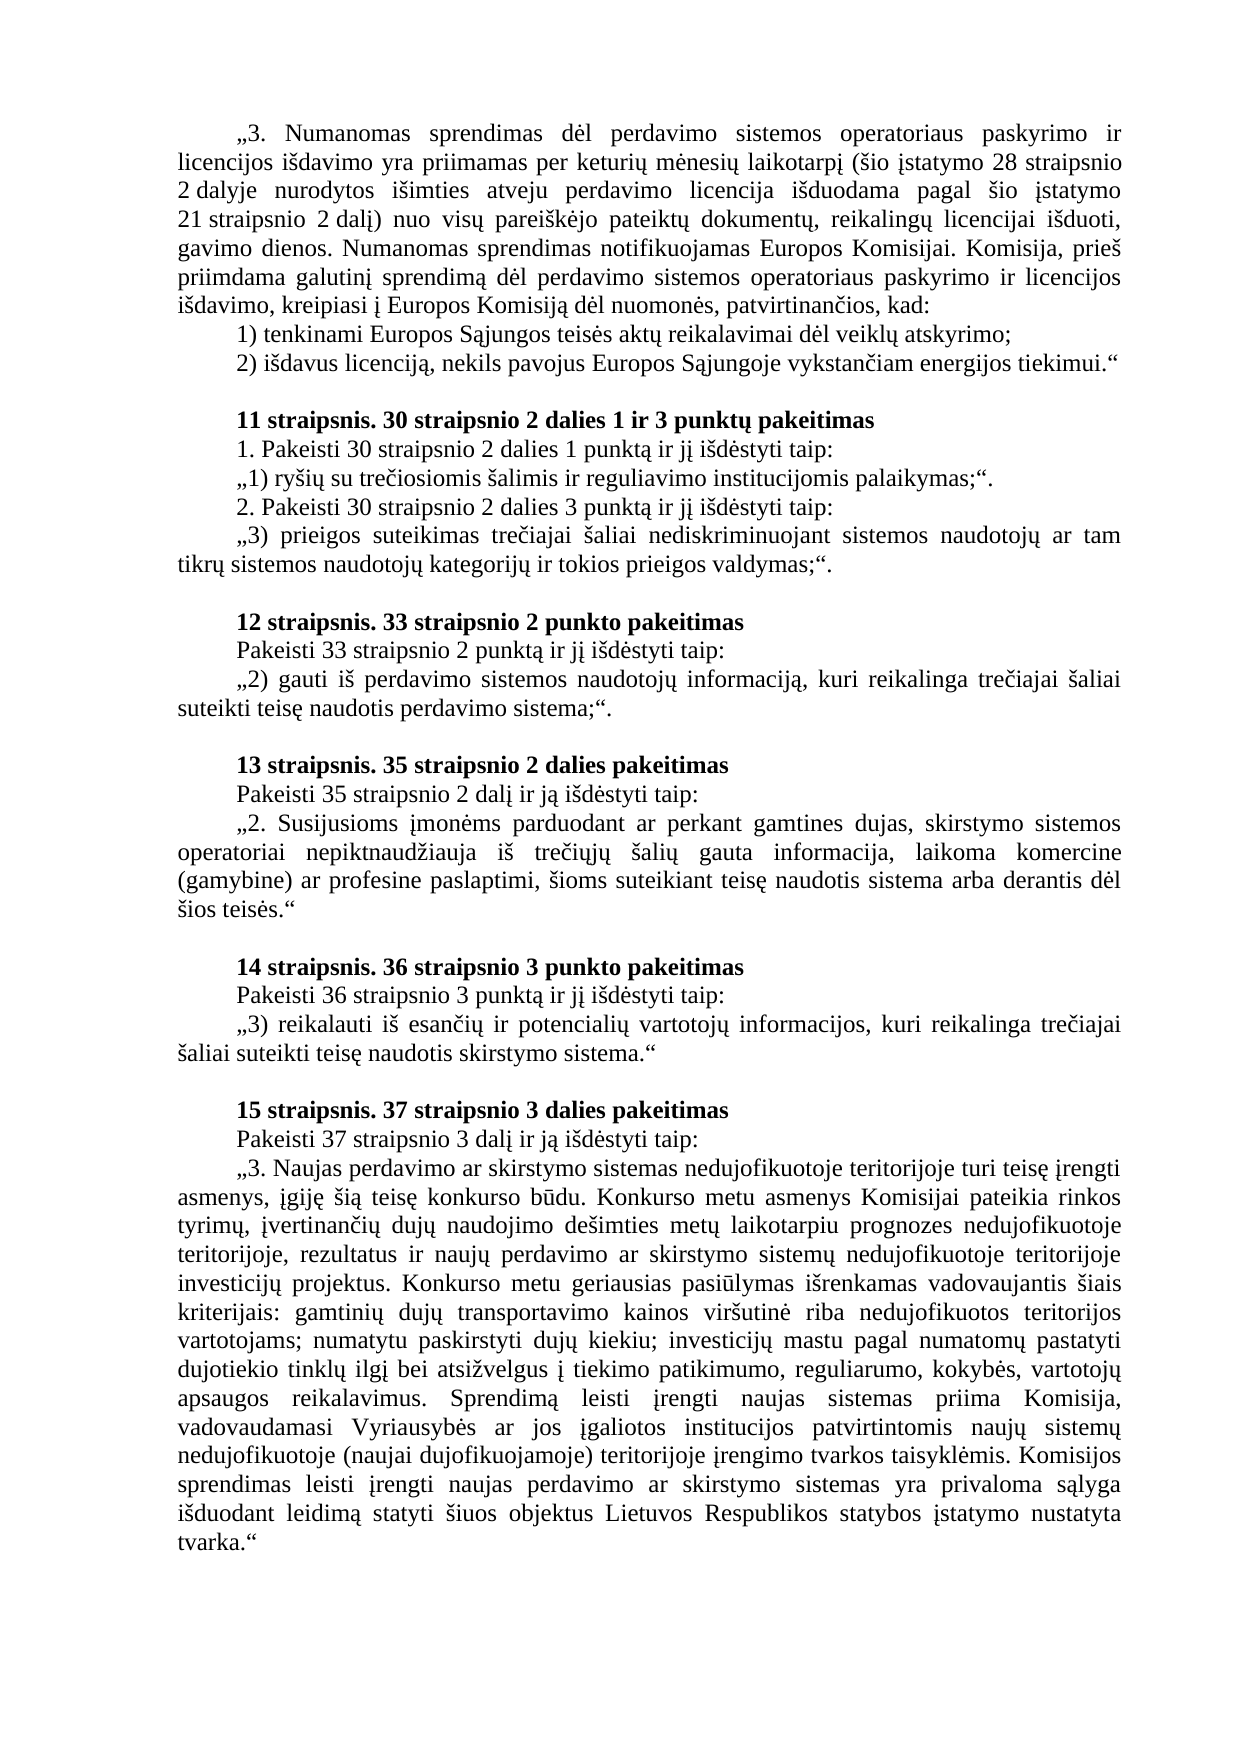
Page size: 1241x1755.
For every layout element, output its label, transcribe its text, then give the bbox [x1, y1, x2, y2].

text 14 straipsnis. 36 straipsnio 3 punkto pakeitimas [177, 952, 1122, 981]
text 13 straipsnis. 35 straipsnio 2 dalies pakeitimas [177, 751, 1122, 779]
text „2) gauti iš perdavimo sistemos naudotojų informaciją, kuri reikalinga trečiajai šaliai suteikti teisę naudotis perdavimo sistema;“. [177, 664, 1122, 722]
text „3) reikalauti iš esančių ir potencialių vartotojų informacijos, kuri reikalinga trečiajai šaliai suteikti teisę naudotis skirstymo sistema.“ [177, 1009, 1122, 1067]
text „1) ryšių su trečiosiomis šalimis ir reguliavimo institucijomis palaikymas;“. [177, 463, 1122, 492]
text 1) tenkinami Europos Sąjungos teisės aktų reikalavimai dėl veiklų atskyrimo; [177, 319, 1122, 348]
text 2. Pakeisti 30 straipsnio 2 dalies 3 punktą ir jį išdėstyti taip: [177, 492, 1122, 521]
text „3) prieigos suteikimas trečiajai šaliai nediskriminuojant sistemos naudotojų ar tam tikrų sistemos naudotojų kategorijų ir tokios prieigos valdymas;“. [177, 521, 1122, 578]
text Pakeisti 35 straipsnio 2 dalį ir ją išdėstyti taip: [177, 779, 1122, 808]
text „2. Susijusioms įmonėms parduodant ar perkant gamtines dujas, skirstymo sistemos operatoriai nepiktnaudžiauja iš trečiųjų šalių gauta informacija, laikoma komercine (gamybine) ar profesine paslaptimi, šioms suteikiant teisę naudotis sistema arba derantis dėl šios teisės.“ [177, 808, 1122, 923]
text Pakeisti 37 straipsnio 3 dalį ir ją išdėstyti taip: [177, 1124, 1122, 1153]
text 15 straipsnis. 37 straipsnio 3 dalies pakeitimas [177, 1096, 1122, 1124]
text 1. Pakeisti 30 straipsnio 2 dalies 1 punktą ir jį išdėstyti taip: [177, 434, 1122, 463]
text 2) išdavus licenciją, nekils pavojus Europos Sąjungoje vykstančiam energijos tiekimui.“ [177, 348, 1122, 377]
text 11 straipsnis. 30 straipsnio 2 dalies 1 ir 3 punktų pakeitimas [177, 406, 1122, 434]
text „3. Numanomas sprendimas dėl perdavimo sistemos operatoriaus paskyrimo ir licencijos išdavimo yra priimamas per keturių mėnesių laikotarpį (šio įstatymo 28 straipsnio 2 dalyje nurodytos išimties atveju perdavimo licencija išduodama pagal šio įstatymo 21 straipsnio 2 dalį) nuo visų pareiškėjo pateiktų dokumentų, reikalingų licencijai išduoti, gavimo dienos. Numanomas sprendimas notifikuojamas Europos Komisijai. Komisija, prieš priimdama galutinį sprendimą dėl perdavimo sistemos operatoriaus paskyrimo ir licencijos išdavimo, kreipiasi į Europos Komisiją dėl nuomonės, patvirtinančios, kad: [177, 118, 1122, 319]
text Pakeisti 36 straipsnio 3 punktą ir jį išdėstyti taip: [177, 981, 1122, 1009]
text „3. Naujas perdavimo ar skirstymo sistemas nedujofikuotoje teritorijoje turi teisę įrengti asmenys, įgiję šią teisę konkurso būdu. Konkurso metu asmenys Komisijai pateikia rinkos tyrimų, įvertinančių dujų naudojimo dešimties metų laikotarpiu prognozes nedujofikuotoje teritorijoje, rezultatus ir naujų perdavimo ar skirstymo sistemų nedujofikuotoje teritorijoje investicijų projektus. Konkurso metu geriausias pasiūlymas išrenkamas vadovaujantis šiais kriterijais: gamtinių dujų transportavimo kainos viršutinė riba nedujofikuotos teritorijos vartotojams; numatytu paskirstyti dujų kiekiu; investicijų mastu pagal numatomų pastatyti dujotiekio tinklų ilgį bei atsižvelgus į tiekimo patikimumo, reguliarumo, kokybės, vartotojų apsaugos reikalavimus. Sprendimą leisti įrengti naujas sistemas priima Komisija, vadovaudamasi Vyriausybės ar jos įgaliotos institucijos patvirtintomis naujų sistemų nedujofikuotoje (naujai dujofikuojamoje) teritorijoje įrengimo tvarkos taisyklėmis. Komisijos sprendimas leisti įrengti naujas perdavimo ar skirstymo sistemas yra privaloma sąlyga išduodant leidimą statyti šiuos objektus Lietuvos Respublikos statybos įstatymo nustatyta tvarka.“ [177, 1153, 1122, 1556]
text Pakeisti 33 straipsnio 2 punktą ir jį išdėstyti taip: [177, 636, 1122, 664]
text 12 straipsnis. 33 straipsnio 2 punkto pakeitimas [177, 607, 1122, 636]
